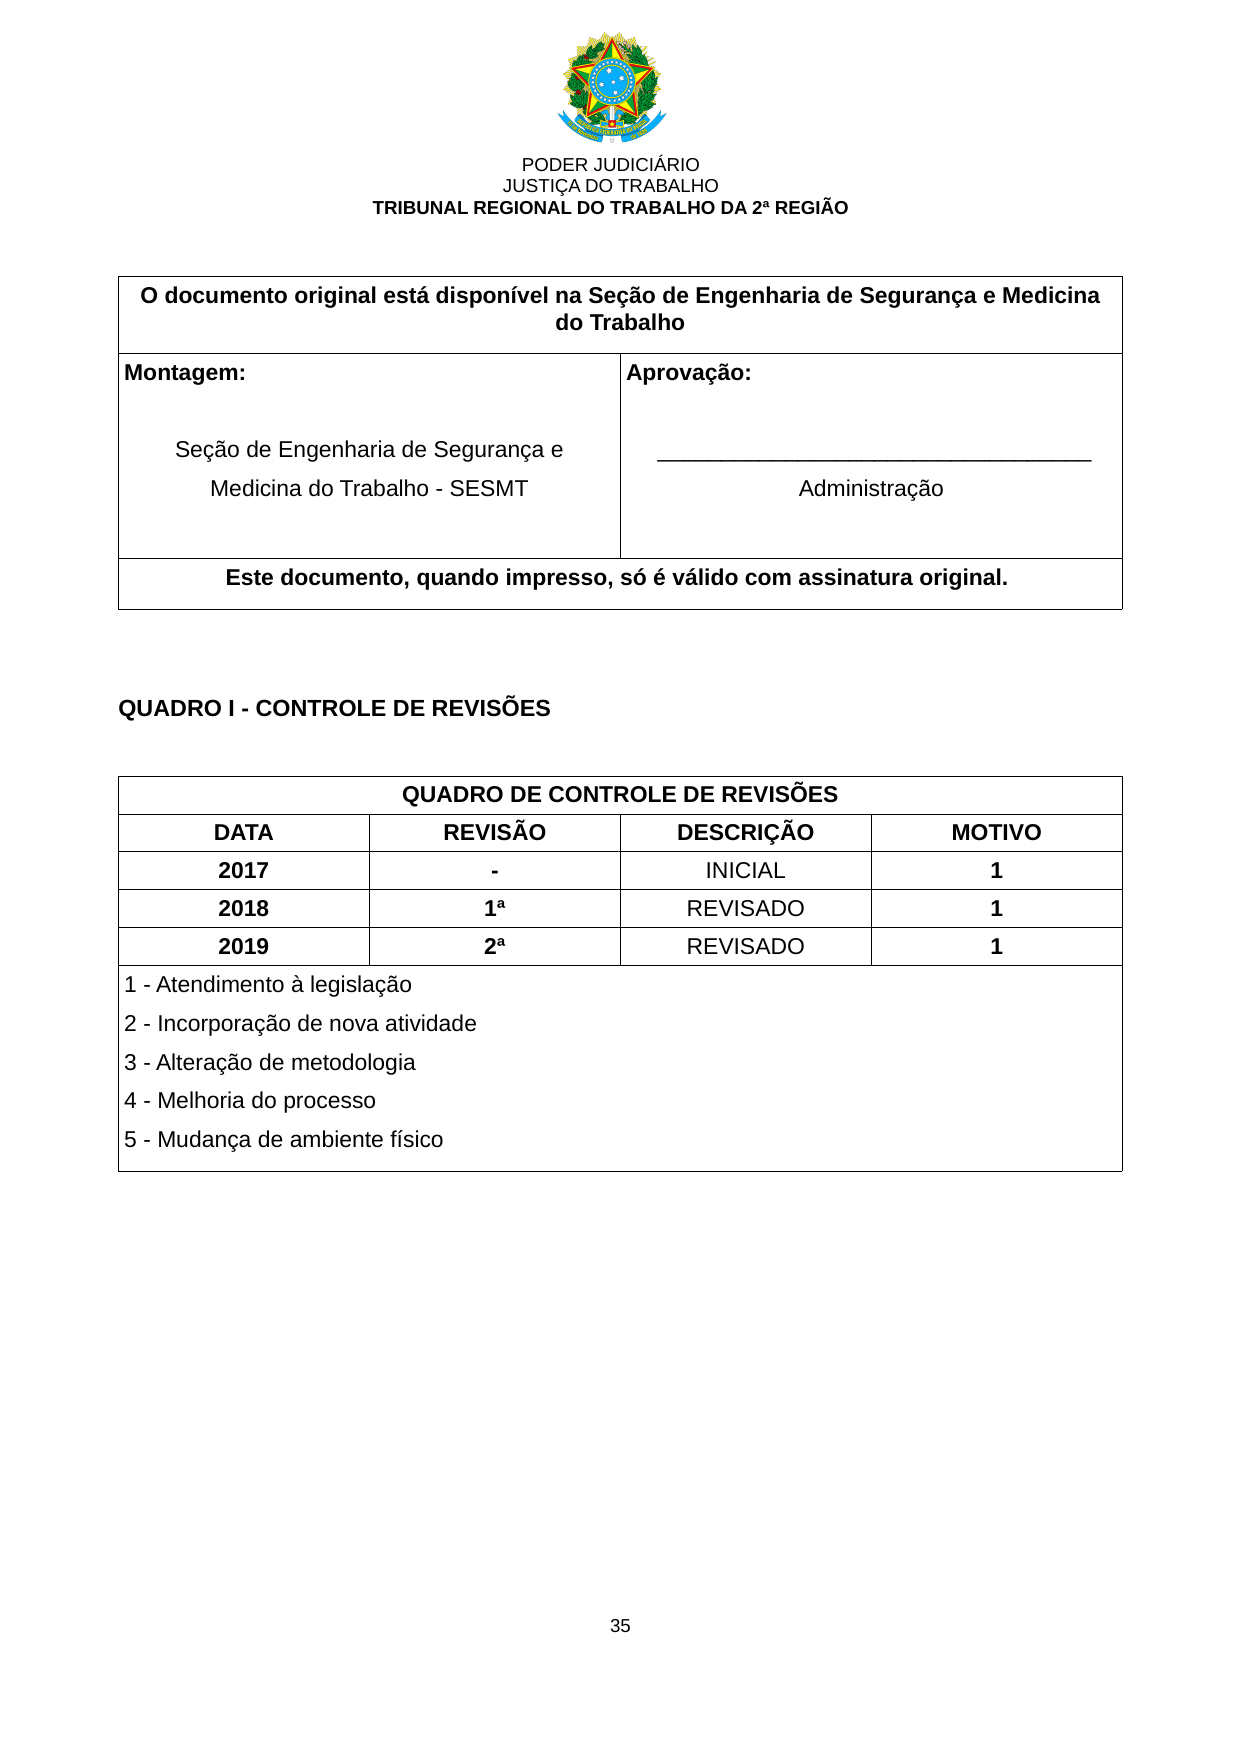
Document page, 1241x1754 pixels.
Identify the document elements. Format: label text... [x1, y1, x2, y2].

table_cell 1 [872, 928, 1122, 965]
table_cell Montagem: Seção de Engenharia de Segurança e Medicina do Trabalho - SESMT [119, 354, 620, 558]
table_cell 2019 [119, 928, 369, 965]
table_cell DESCRIÇÃO [621, 815, 871, 851]
table_cell 1 [872, 890, 1122, 927]
table_cell - [370, 852, 620, 889]
table_cell 1 - Atendimento à legislação 2 - Incorporação de nova atividade 3 - Alteração de metodologia 4 - Melhoria do processo 5 - Mudança de ambiente físico [119, 966, 1122, 1171]
table_cell DATA [119, 815, 369, 851]
table_cell REVISÃO [370, 815, 620, 851]
table_header O documento original está disponível na Seção de Engenharia de Segurança e Medicina do Trabalho [119, 277, 1122, 353]
table_cell Este documento, quando impresso, só é válido com assinatura original. [119, 559, 1122, 609]
table_cell 2018 [119, 890, 369, 927]
table_cell Aprovação: __________________________________ Administração [621, 354, 1122, 558]
table_cell 2ª [370, 928, 620, 965]
table_header QUADRO DE CONTROLE DE REVISÕES [119, 777, 1122, 813]
subtitle QUADRO I - CONTROLE DE REVISÕES [118, 695, 1122, 722]
table_cell INICIAL [621, 852, 871, 889]
table_cell 2017 [119, 852, 369, 889]
table_cell MOTIVO [872, 815, 1122, 851]
table_cell REVISADO [621, 890, 871, 927]
table_cell 1ª [370, 890, 620, 927]
table_cell REVISADO [621, 928, 871, 965]
table_cell 1 [872, 852, 1122, 889]
